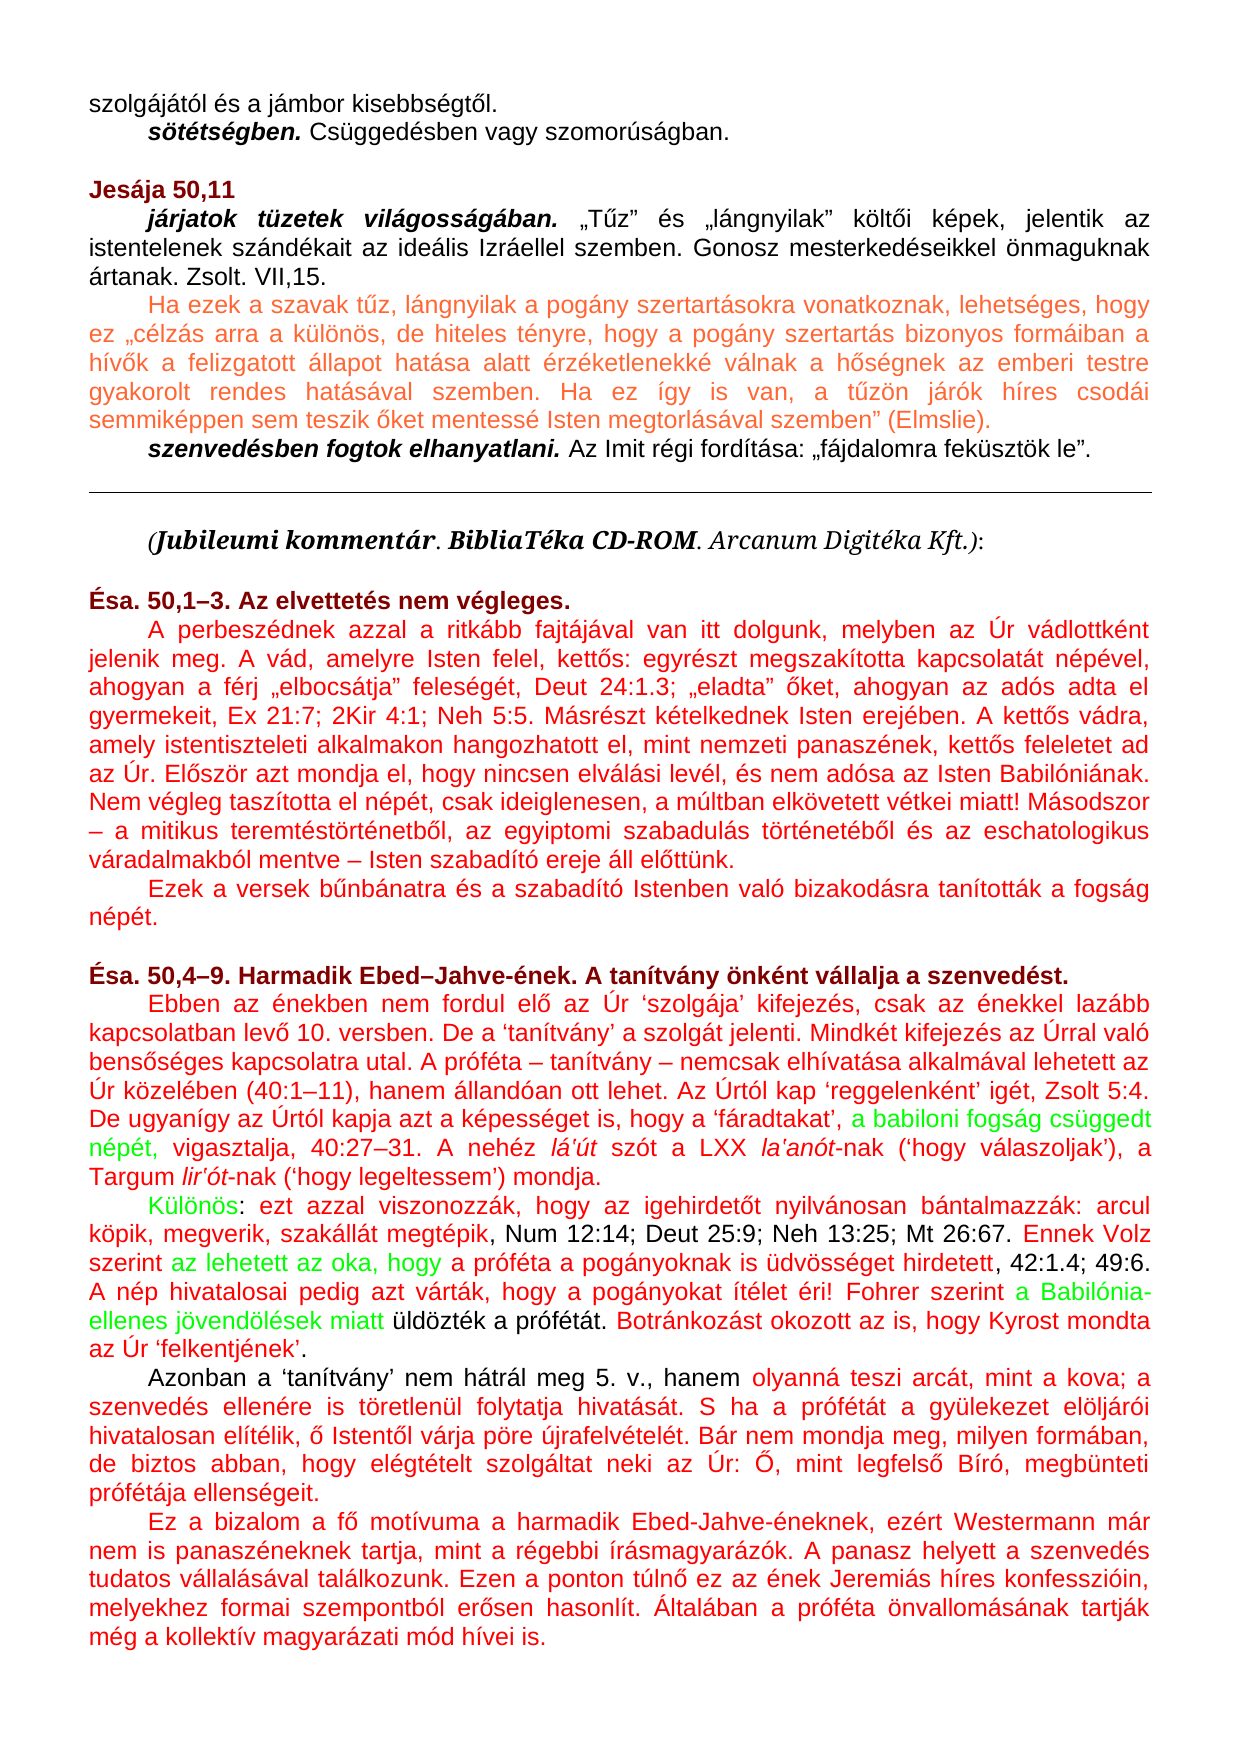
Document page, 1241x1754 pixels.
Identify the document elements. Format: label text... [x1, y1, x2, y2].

text Ha ezek a szavak tűz, lángnyilak a pogány szertartásokra vonatkoznak, lehetséges, hogy ez „célzás arra a különös, de hiteles tényre, hogy a pogány szertartás bizonyos formáiban a hívők a felizgatott állapot hatása alatt érzéketlenekké válnak a hőségnek az emberi testre gyakorolt rendes hatásával szemben. Ha ez így is van, a tűzön járók híres csodái semmiképpen sem teszik őket mentessé Isten megtorlásával szemben” (Elmslie). [88, 291, 1152, 434]
text Ésa. 50,1–3. Az elvettetés nem végleges. [88, 586, 1152, 615]
text Ésa. 50,4–9. Harmadik Ebed–Jahve-ének. A tanítvány önként vállalja a szenvedést. [88, 961, 1152, 989]
text Jesája 50,11 [88, 176, 1152, 204]
text A perbeszédnek azzal a ritkább fajtájával van itt dolgunk, melyben az Úr vádlottként jelenik meg. A vád, amelyre Isten felel, kettős: egyrészt megszakította kapcsolatát népével, ahogyan a férj „elbocsátja” feleségét, Deut 24:1.3; „eladta” őket, ahogyan az adós adta el gyermekeit, Ex 21:7; 2Kir 4:1; Neh 5:5. Másrészt kételkednek Isten erejében. A kettős vádra, amely istentiszteleti alkalmakon hangozhatott el, mint nemzeti panaszének, kettős feleletet ad az Úr. Először azt mondja el, hogy nincsen elválási levél, és nem adósa az Isten Babilóniának. Nem végleg taszította el népét, csak ideiglenesen, a múltban elkövetett vétkei miatt! Másodszor – a mitikus teremtéstörténetből, az egyiptomi szabadulás történetéből és az eschatologikus váradalmakból mentve – Isten szabadító ereje áll előttünk. [88, 615, 1152, 874]
text járjatok tüzetek világosságában. „Tűz” és „lángnyilak” költői képek, jelentik az istentelenek szándékait az ideális Izráellel szemben. Gonosz mesterkedéseikkel önmaguknak ártanak. Zsolt. VII,15. [88, 204, 1152, 291]
text (Jubileumi kommentár. BibliaTéka CD-ROM. Arcanum Digitéka Kft.): [88, 523, 1152, 557]
text Különös: ezt azzal viszonozzák, hogy az igehirdetőt nyilvánosan bántalmazzák: arcul köpik, megverik, szakállát megtépik, Num 12:14; Deut 25:9; Neh 13:25; Mt 26:67. Ennek Volz szerint az lehetett az oka, hogy a próféta a pogányoknak is üdvösséget hirdetett, 42:1.4; 49:6. A nép hivatalosai pedig azt várták, hogy a pogányokat ítélet éri! Fohrer szerint a Babilónia-ellenes jövendölések miatt üldözték a prófétát. Botránkozást okozott az is, hogy Kyrost mondta az Úr ‘felkentjének’. [88, 1191, 1152, 1363]
text Ezek a versek bűnbánatra és a szabadító Istenben való bizakodásra tanították a fogság népét. [88, 874, 1152, 931]
text Ebben az énekben nem fordul elő az Úr ‘szolgája’ kifejezés, csak az énekkel lazább kapcsolatban levő 10. versben. De a ‘tanítvány’ a szolgát jelenti. Mindkét kifejezés az Úrral való bensőséges kapcsolatra utal. A próféta – tanítvány – nemcsak elhívatása alkalmával lehetett az Úr közelében (40:1–11), hanem állandóan ott lehet. Az Úrtól kap ‘reggelenként’ igét, Zsolt 5:4. De ugyanígy az Úrtól kapja azt a képességet is, hogy a ‘fáradtakat’, a babiloni fogság csüggedt népét, vigasztalja, 40:27–31. A nehéz lá‛út szót a LXX la‛anót-nak (‘hogy válaszoljak’), a Targum lir‛ót-nak (‘hogy legeltessem’) mondja. [88, 989, 1152, 1191]
text Azonban a ‘tanítvány’ nem hátrál meg 5. v., hanem olyanná teszi arcát, mint a kova; a szenvedés ellenére is töretlenül folytatja hivatását. S ha a prófétát a gyülekezet elöljárói hivatalosan elítélik, ő Istentől várja pöre újrafelvételét. Bár nem mondja meg, milyen formában, de biztos abban, hogy elégtételt szolgáltat neki az Úr: Ő, mint legfelső Bíró, megbünteti prófétája ellenségeit. [88, 1363, 1152, 1507]
text Ez a bizalom a fő motívuma a harmadik Ebed-Jahve-éneknek, ezért Westermann már nem is panaszéneknek tartja, mint a régebbi írásmagyarázók. A panasz helyett a szenvedés tudatos vállalásával találkozunk. Ezen a ponton túlnő ez az ének Jeremiás híres konfesszióin, melyekhez formai szempontból erősen hasonlít. Általában a próféta önvallomásának tartják még a kollektív magyarázati mód hívei is. [88, 1507, 1152, 1651]
text sötétségben. Csüggedésben vagy szomorúságban. [88, 117, 1152, 146]
text szolgájától és a jámbor kisebbségtől. [88, 88, 1152, 117]
text szenvedésben fogtok elhanyatlani. Az Imit régi fordítása: „fájdalomra feküsztök le”. [88, 434, 1152, 463]
